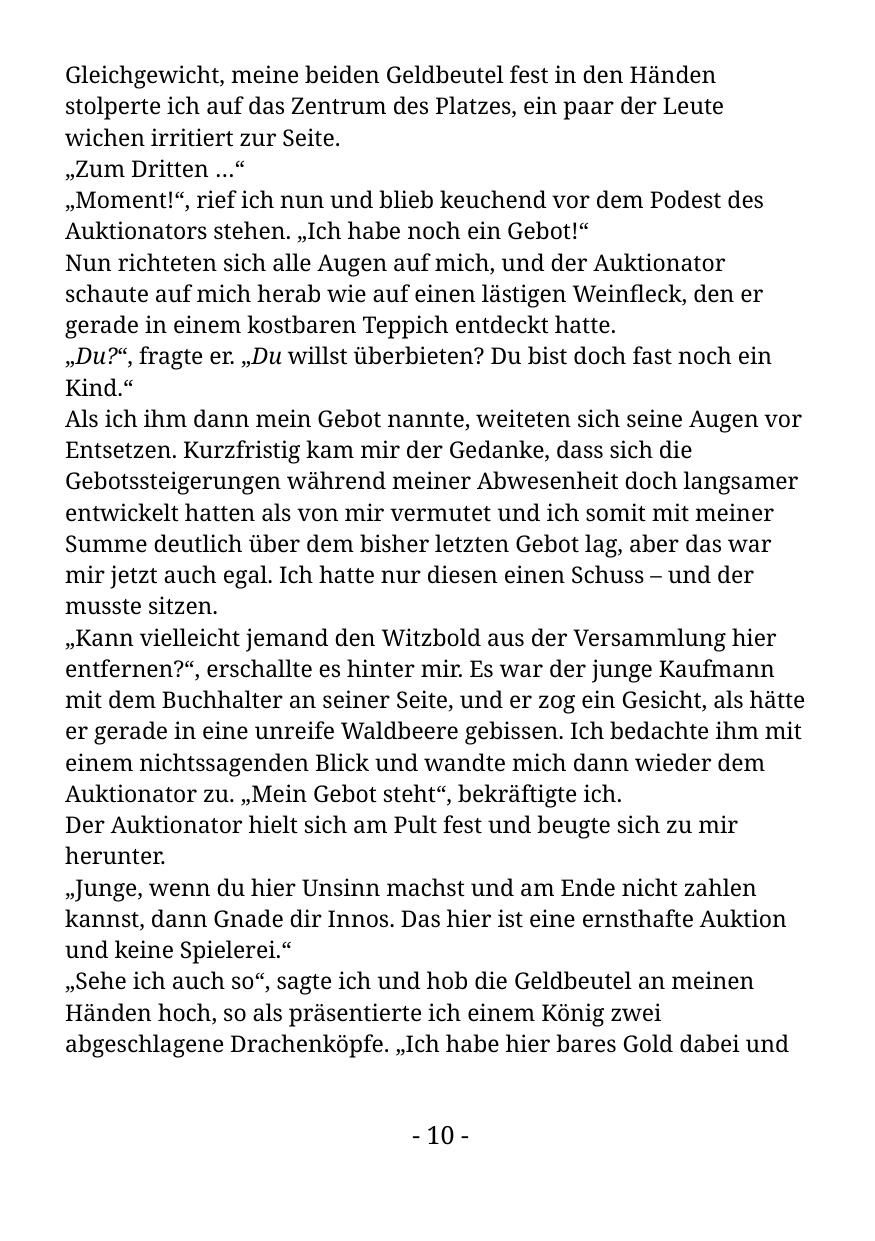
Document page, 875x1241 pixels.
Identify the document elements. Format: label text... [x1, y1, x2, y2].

text Der Auktionator hielt sich am Pult fest und beugte sich zu mir herunter. [65, 809, 809, 872]
text Als ich ihm dann mein Gebot nannte, weiteten sich seine Augen vor Entsetzen. Kurzfristig kam mir der Gedanke, dass sich die Gebotssteigerungen während meiner Abwesenheit doch langsamer entwickelt hatten als von mir vermutet und ich somit mit meiner Summe deutlich über dem bisher letzten Gebot lag, aber das war mir jetzt auch egal. Ich hatte nur diesen einen Schuss – und der musste sitzen. [65, 403, 809, 622]
text Gleichgewicht, meine beiden Geldbeutel fest in den Händen stolperte ich auf das Zentrum des Platzes, ein paar der Leute wichen irritiert zur Seite. [65, 59, 809, 153]
text „Moment!“, rief ich nun und blieb keuchend vor dem Podest des Auktionators stehen. „Ich habe noch ein Gebot!“ [65, 184, 809, 247]
text „Kann vielleicht jemand den Witzbold aus der Versammlung hier entfernen?“, erschallte es hinter mir. Es war der junge Kaufmann mit dem Buchhalter an seiner Seite, und er zog ein Gesicht, als hätte er gerade in eine unreife Waldbeere gebissen. Ich bedachte ihm mit einem nichtssagenden Blick und wandte mich dann wieder dem Auktionator zu. „Mein Gebot steht“, bekräftigte ich. [65, 622, 809, 809]
text „Zum Dritten …“ [65, 153, 809, 184]
text „Du?“, fragte er. „Du willst überbieten? Du bist doch fast noch ein Kind.“ [65, 340, 809, 403]
text „Junge, wenn du hier Unsinn machst und am Ende nicht zahlen kannst, dann Gnade dir Innos. Das hier ist eine ernsthafte Auktion und keine Spielerei.“ [65, 872, 809, 965]
text Nun richteten sich alle Augen auf mich, und der Auktionator schaute auf mich herab wie auf einen lästigen Weinfleck, den er gerade in einem kostbaren Teppich entdeckt hatte. [65, 247, 809, 340]
text „Sehe ich auch so“, sagte ich und hob die Geldbeutel an meinen Händen hoch, so als präsentierte ich einem König zwei abgeschlagene Drachenköpfe. „Ich habe hier bares Gold dabei und [65, 965, 809, 1059]
